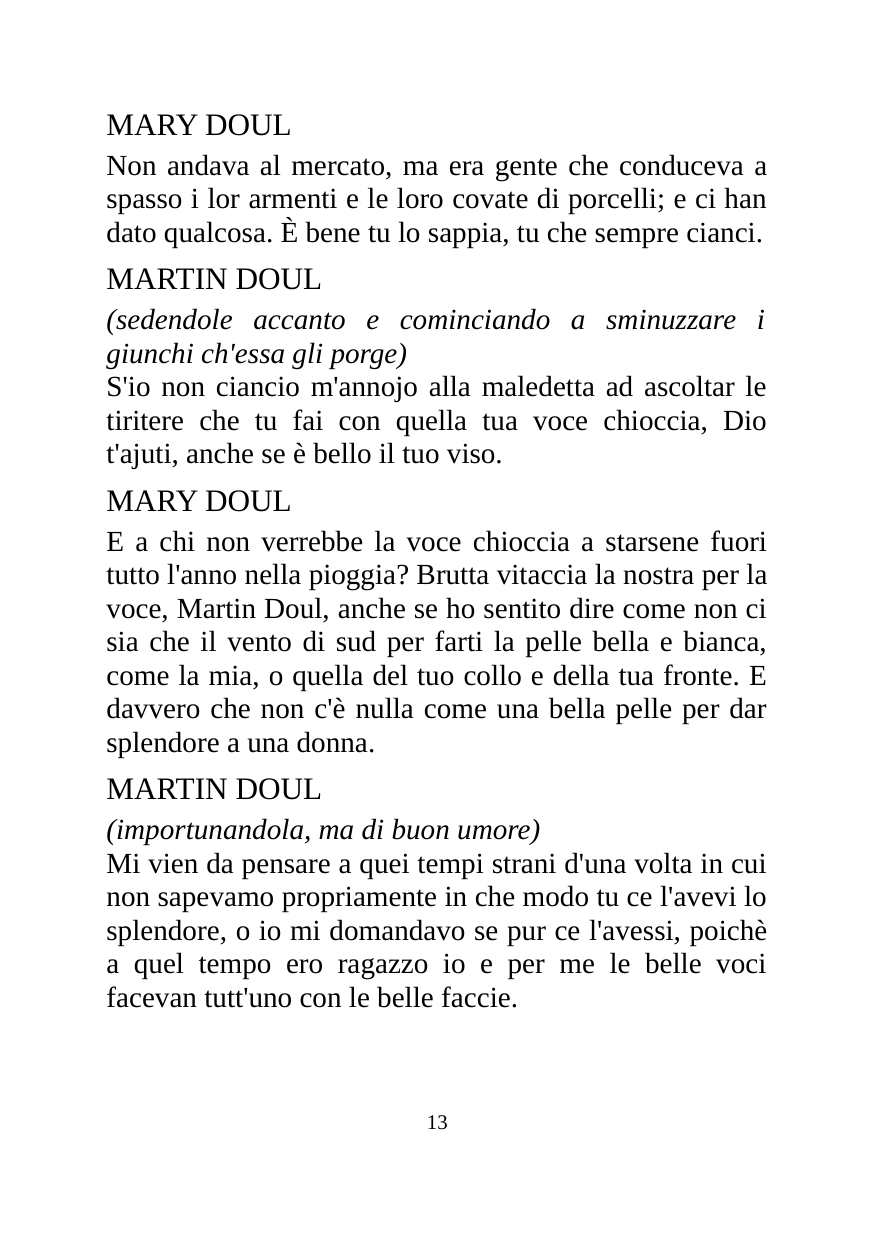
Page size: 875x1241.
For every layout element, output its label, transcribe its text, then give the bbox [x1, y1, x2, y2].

text Non andava al mercato, ma era gente che conduceva a spasso i lor armenti e le loro covate di porcelli; e ci han dato qualcosa. È bene tu lo sappia, tu che sempre cianci. [106, 148, 768, 249]
text MARTIN DOUL [106, 770, 768, 806]
text S'io non ciancio m'annojo alla maledetta ad ascoltar le tiritere che tu fai con quella tua voce chioccia, Dio t'ajuti, anche se è bello il tuo viso. [106, 369, 768, 470]
text (importunandola, ma di buon umore) [106, 812, 768, 846]
text Mi vien da pensare a quei tempi strani d'una volta in cui non sapevamo propriamente in che modo tu ce l'avevi lo splendore, o io mi domandavo se pur ce l'avessi, poichè a quel tempo ero ragazzo io e per me le belle voci facevan tutt'uno con le belle faccie. [106, 846, 768, 1013]
text MARTIN DOUL [106, 261, 768, 296]
text MARY DOUL [106, 106, 768, 142]
text (sedendole accanto e cominciando a sminuzzare i giunchi ch'essa gli porge) [106, 302, 768, 369]
text E a chi non verrebbe la voce chioccia a starsene fuori tutto l'anno nella pioggia? Brutta vitaccia la nostra per la voce, Martin Doul, anche se ho sentito dire come non ci sia che il vento di sud per farti la pelle bella e bianca, come la mia, o quella del tuo collo e della tua fronte. E davvero che non c'è nulla come una bella pelle per dar splendore a una donna. [106, 524, 768, 758]
text MARY DOUL [106, 482, 768, 518]
